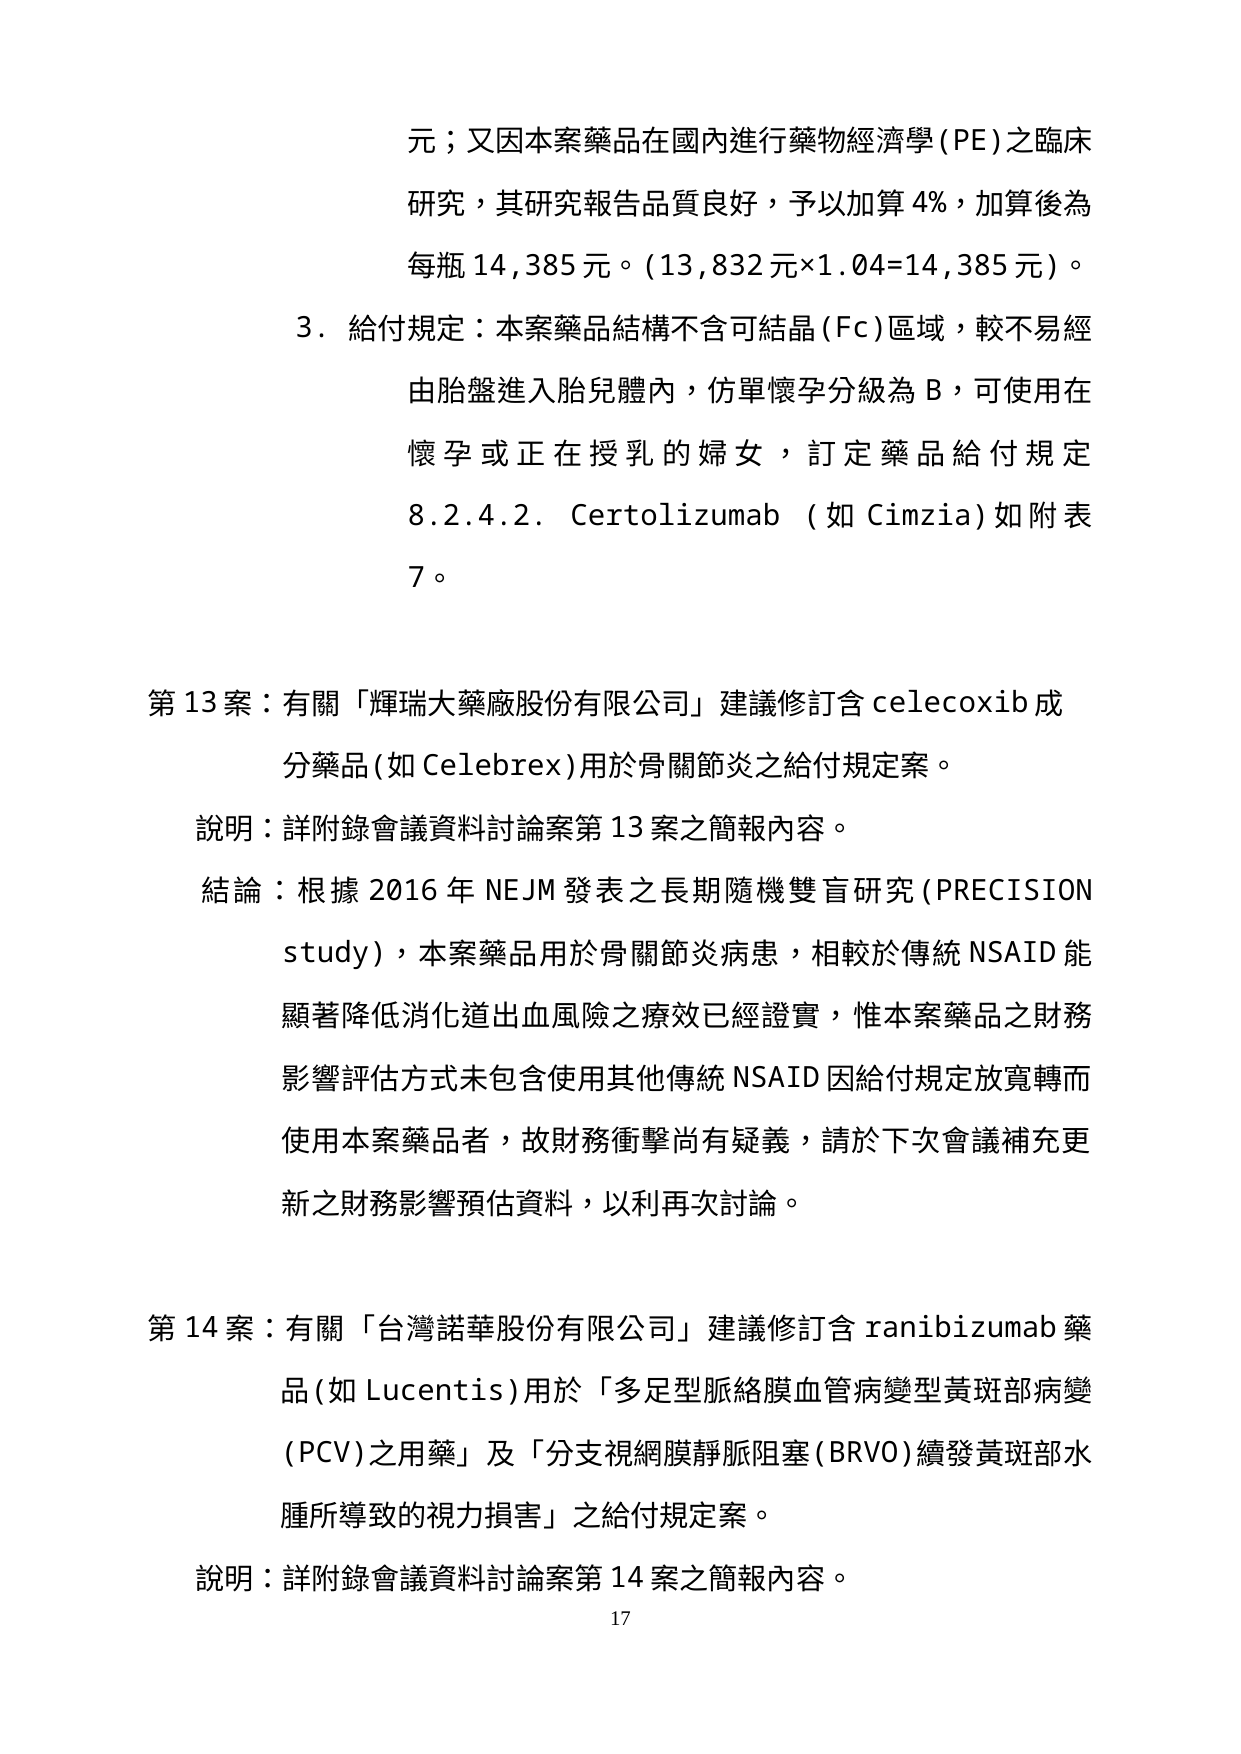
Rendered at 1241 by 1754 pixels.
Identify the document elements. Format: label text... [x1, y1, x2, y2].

text 說明：詳附錄會議資料討論案第13案之簡報內容。 [177, 785, 1092, 847]
list 元；又因本案藥品在國內進行藥物經濟學(PE)之臨床研究，其研究報告品質良好，予以加算4%，加算後為每瓶14,385元。(13,832元×1.04=14,385元)。 [295, 97, 1092, 285]
text 結論：根據2016年NEJM發表之長期隨機雙盲研究(PRECISION study)，本案藥品用於骨關節炎病患，相較於傳統NSAID能顯著降低消化道出血風險之療效已經證實，惟本案藥品之財務影響評估方式未包含使用其他傳統NSAID因給付規定放寬轉而使用本案藥品者，故財務衝擊尚有疑義，請於下次會議補充更新之財務影響預估資料，以利再次討論。 [177, 847, 1092, 1222]
text 第13案：有關「輝瑞大藥廠股份有限公司」建議修訂含celecoxib成分藥品(如Celebrex)用於骨關節炎之給付規定案。 [148, 660, 1092, 785]
text 第14案：有關「台灣諾華股份有限公司」建議修訂含ranibizumab藥品(如Lucentis)用於「多足型脈絡膜血管病變型黃斑部病變(PCV)之用藥」及「分支視網膜靜脈阻塞(BRVO)續發黃斑部水腫所導致的視力損害」之給付規定案。 [148, 1285, 1092, 1535]
text 說明：詳附錄會議資料討論案第14案之簡報內容。 [177, 1535, 1092, 1597]
list 給付規定：本案藥品結構不含可結晶(Fc)區域，較不易經由胎盤進入胎兒體內，仿單懷孕分級為B，可使用在懷孕或正在授乳的婦女，訂定藥品給付規定8.2.4.2. Certolizumab (如Cimzia)如附表7。 [295, 285, 1092, 597]
